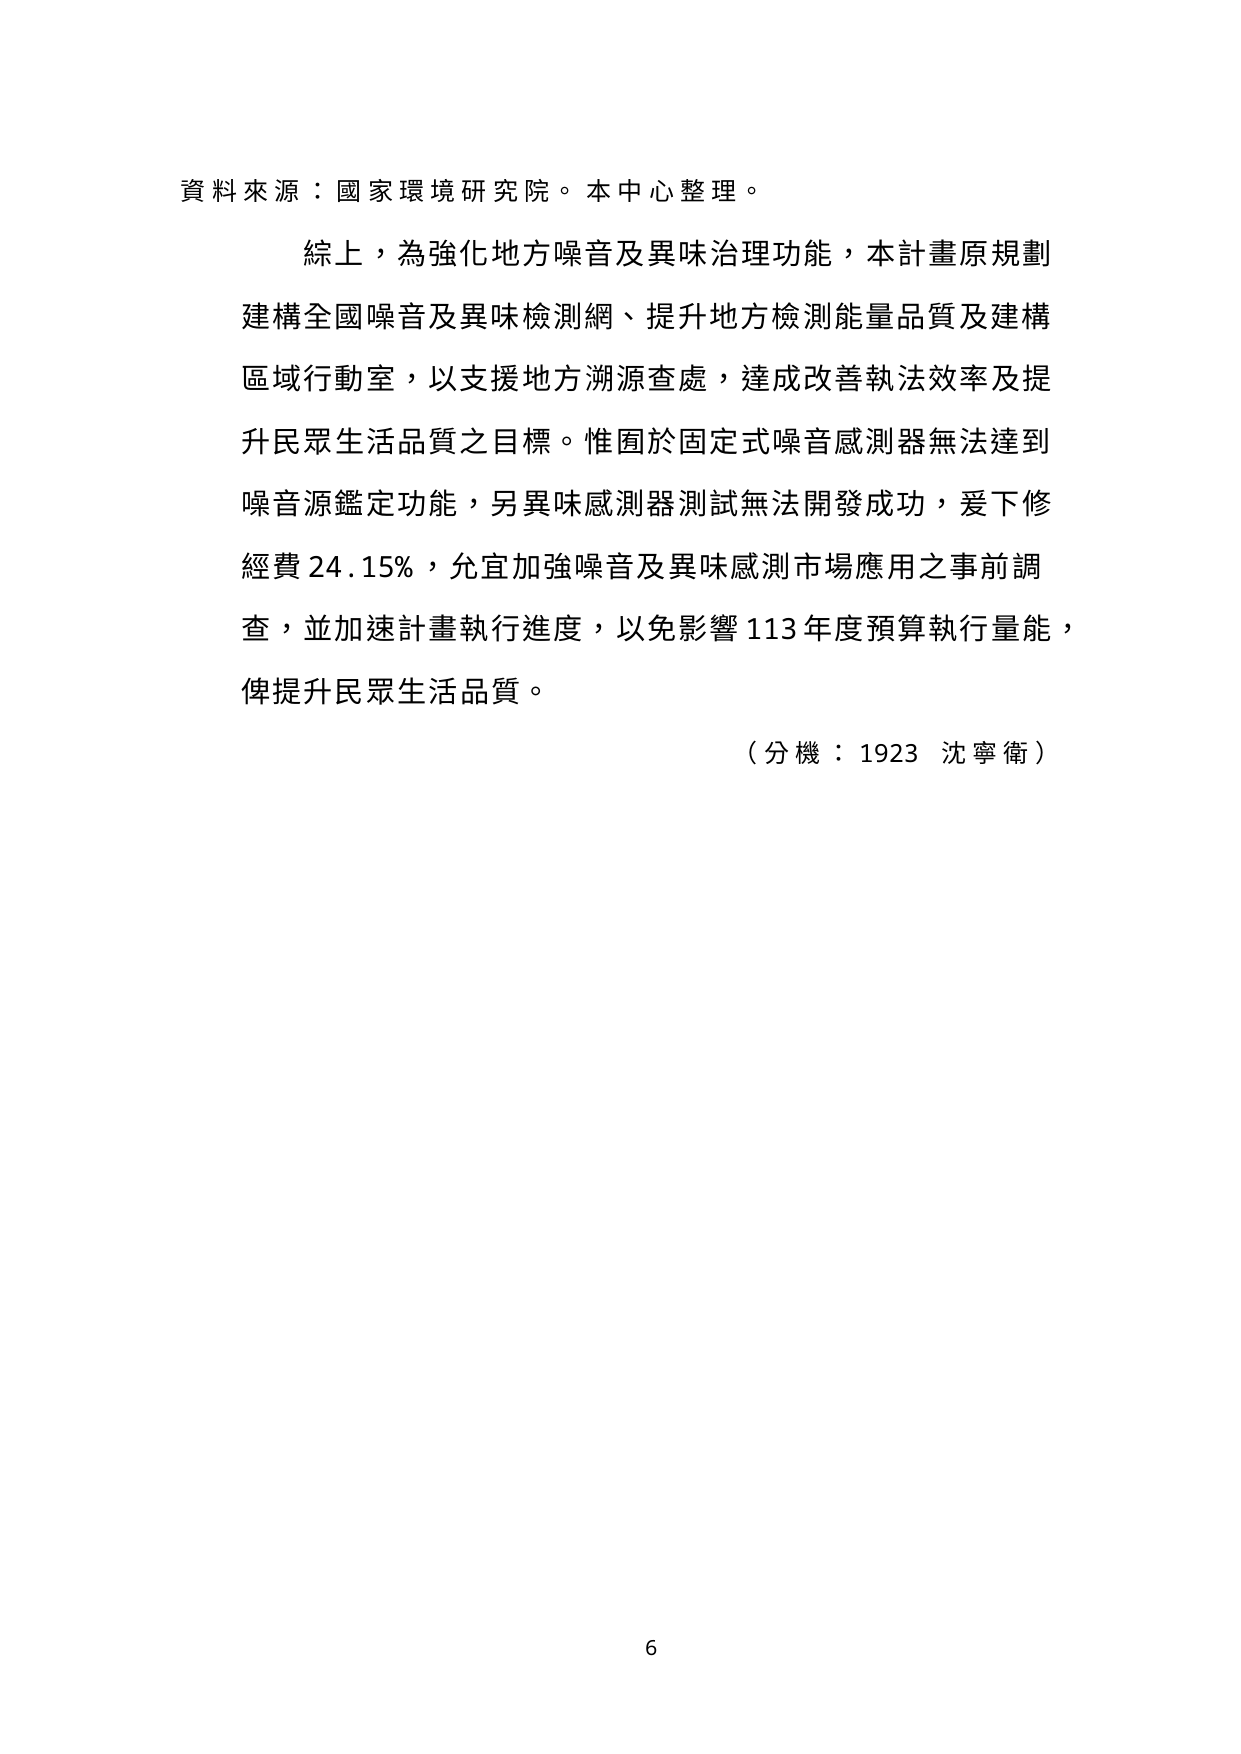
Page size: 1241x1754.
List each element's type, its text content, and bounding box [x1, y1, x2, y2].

text 資料來源：國家環境研究院。本中心整理。 [118, 148, 1063, 210]
text （分機：1923 沈寧衛） [236, 710, 1063, 773]
text 綜上，為強化地方噪音及異味治理功能，本計畫原規劃建構全國噪音及異味檢測網、提升地方檢測能量品質及建構區域行動室，以支援地方溯源查處，達成改善執法效率及提升民眾生活品質之目標。惟囿於固定式噪音感測器無法達到噪音源鑑定功能，另異味感測器測試無法開發成功，爰下修經費24.15%，允宜加強噪音及異味感測市場應用之事前調查，並加速計畫執行進度，以免影響113年度預算執行量能，俾提升民眾生活品質。 [236, 210, 1063, 710]
